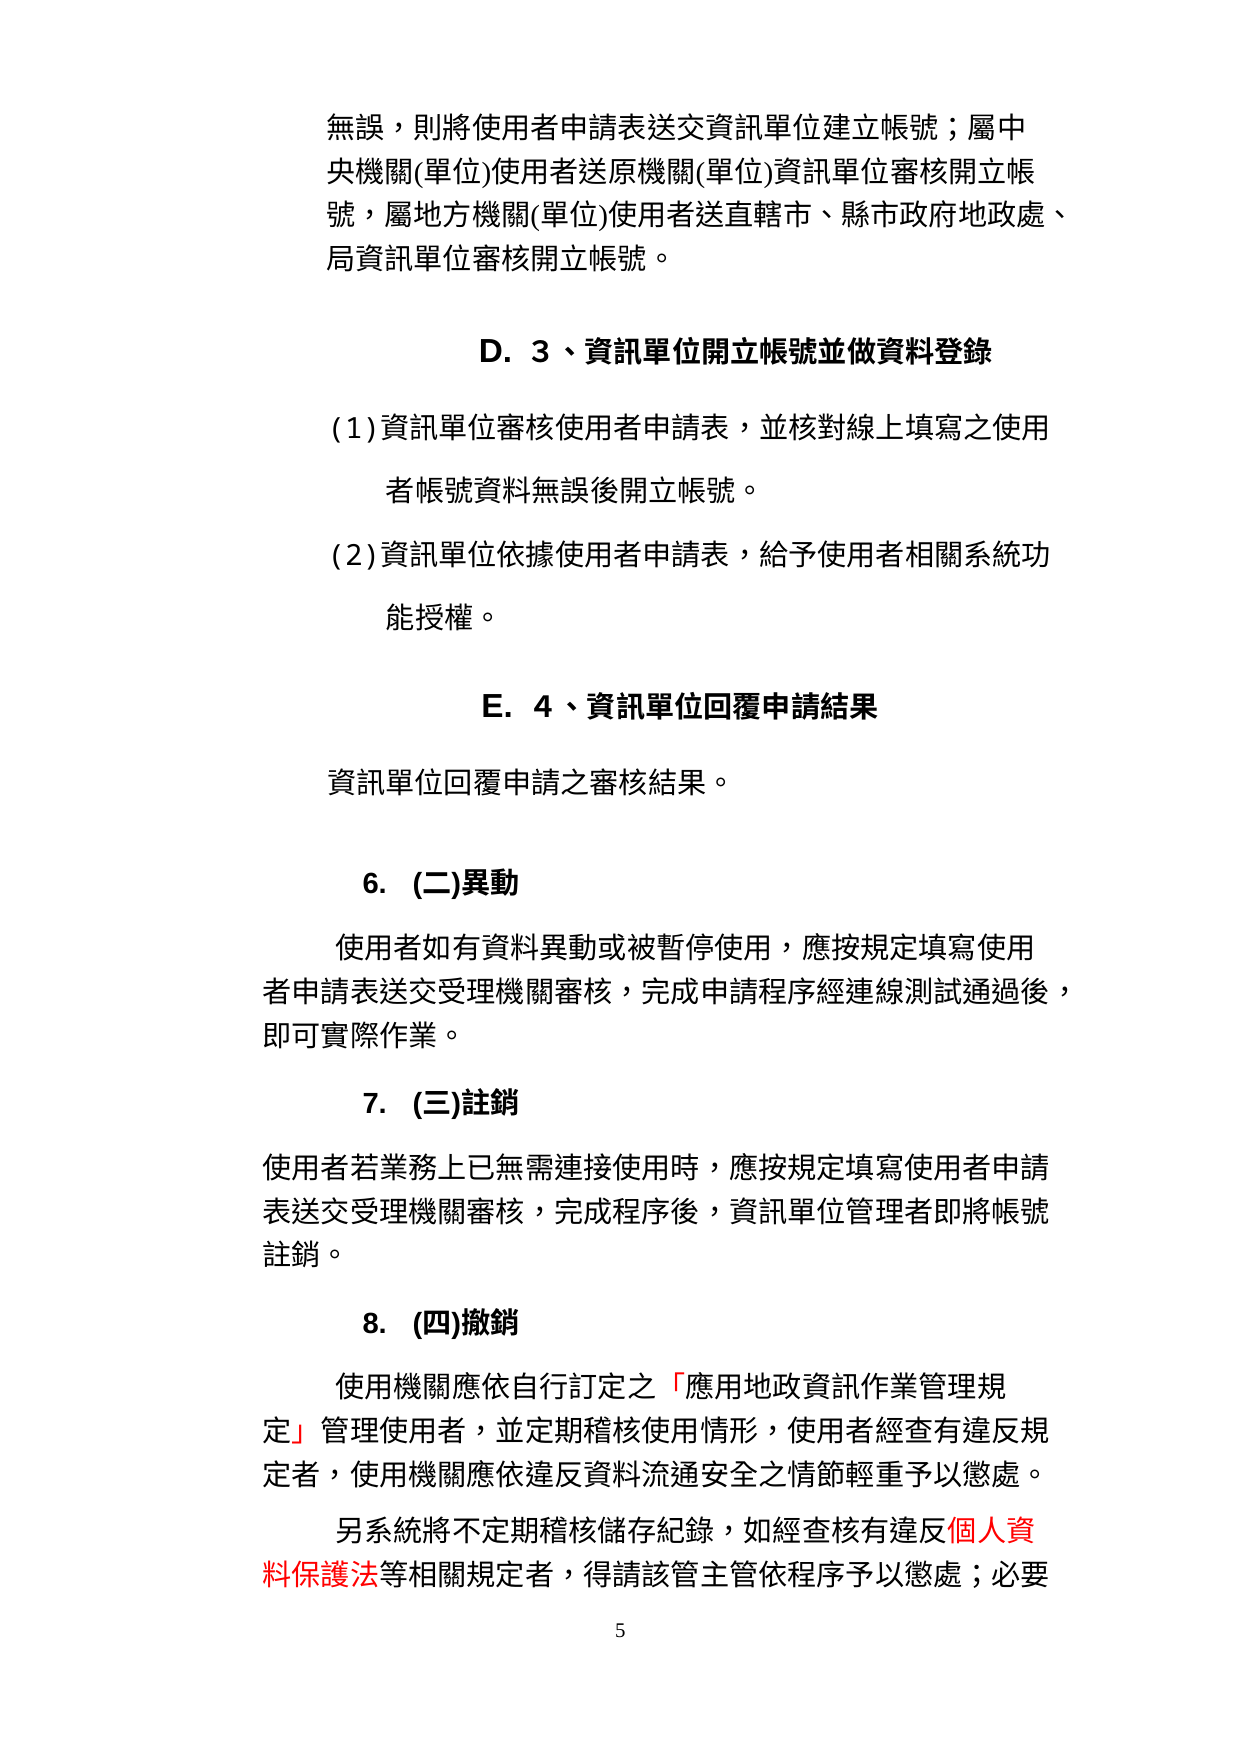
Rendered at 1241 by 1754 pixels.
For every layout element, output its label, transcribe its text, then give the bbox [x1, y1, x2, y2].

subtitle ４、資訊單位回覆申請結果 [458, 683, 1053, 726]
text 使用機關應依自行訂定之「應用地政資訊作業管理規定」管理使用者，並定期稽核使用情形，使用者經查有違反規定者，使用機關應依違反資料流通安全之情節輕重予以懲處。 [262, 1363, 1053, 1494]
text (2)資訊單位依據使用者申請表，給予使用者相關系統功能授權。 [327, 531, 1053, 637]
text 使用者如有資料異動或被暫停使用，應按規定填寫使用者申請表送交受理機關審核，完成申請程序經連線測試通過後，即可實際作業。 [262, 923, 1053, 1055]
text 申請單位主管審核使用者申請表，依使用者作業需求審核，包含申請事由、作業範圍及其他欄位。經確認無誤，則將使用者申請表送交資訊單位建立帳號；屬中央機關(單位)使用者送原機關(單位)資訊單位審核開立帳號，屬地方機關(單位)使用者送直轄市、縣市政府地政處、局資訊單位審核開立帳號。 [326, 103, 1053, 278]
text 資訊單位回覆申請之審核結果。 [245, 759, 1053, 801]
text (1)資訊單位審核使用者申請表，並核對線上填寫之使用者帳號資料無誤後開立帳號。 [327, 404, 1053, 510]
subtitle (二)異動 [362, 860, 1053, 902]
text 使用者若業務上已無需連接使用時，應按規定填寫使用者申請表送交受理機關審核，完成程序後，資訊單位管理者即將帳號註銷。 [262, 1143, 1053, 1274]
subtitle (四)撤銷 [362, 1299, 1053, 1342]
subtitle (三)註銷 [362, 1080, 1053, 1122]
subtitle ３、資訊單位開立帳號並做資料登錄 [400, 328, 1053, 371]
text 另系統將不定期稽核儲存紀錄，如經查核有違反個人資料保護法等相關規定者，得請該管主管依程序予以懲處；必要 [262, 1507, 1053, 1594]
